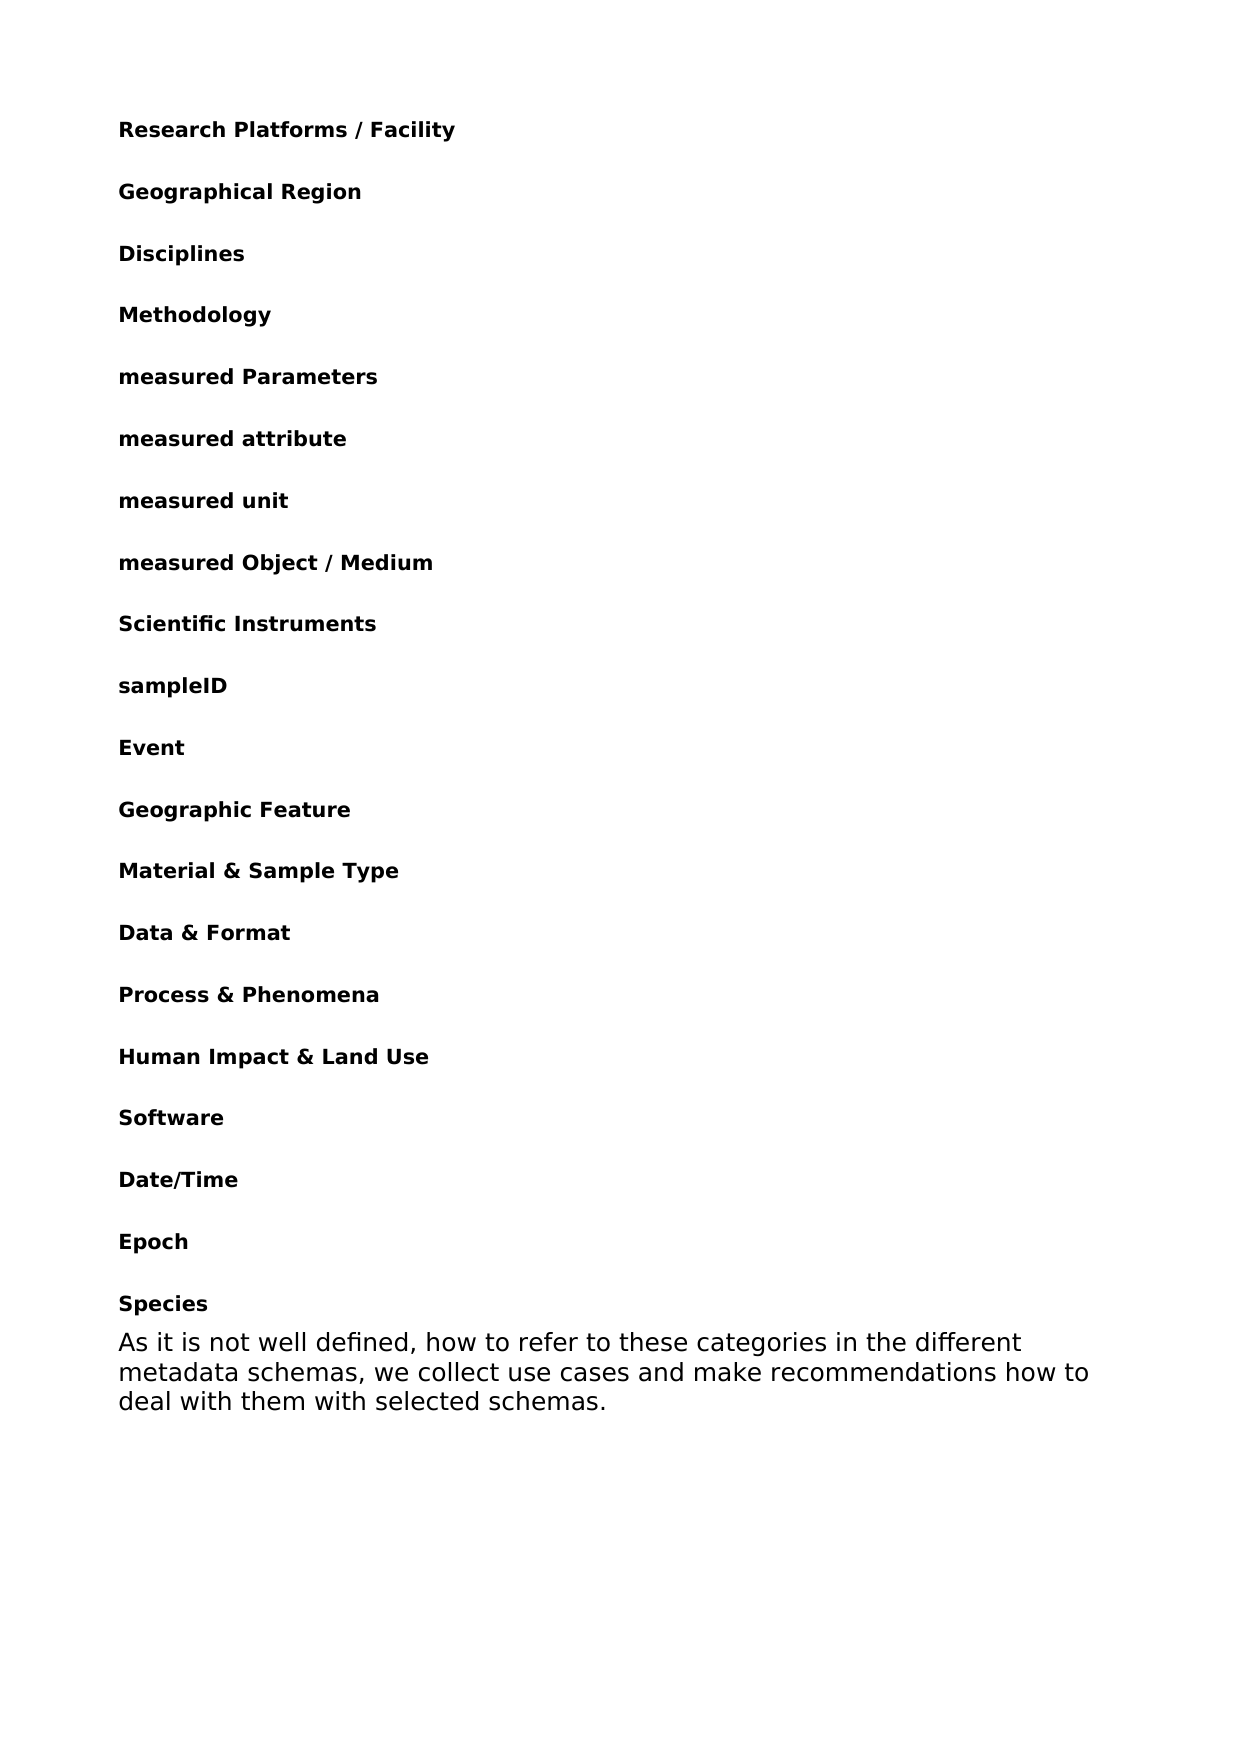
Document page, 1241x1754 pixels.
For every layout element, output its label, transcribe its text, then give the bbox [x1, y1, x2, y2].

subtitle Event [118, 736, 1122, 760]
subtitle Material & Sample Type [118, 859, 1122, 884]
subtitle Human Impact & Land Use [118, 1045, 1122, 1069]
subtitle Software [118, 1106, 1122, 1131]
subtitle Disciplines [118, 242, 1122, 266]
subtitle Geographic Feature [118, 798, 1122, 822]
subtitle measured Object / Medium [118, 551, 1122, 575]
subtitle measured Parameters [118, 365, 1122, 389]
subtitle Research Platforms / Facility [118, 118, 1122, 142]
subtitle measured attribute [118, 427, 1122, 451]
subtitle Methodology [118, 303, 1122, 328]
subtitle sampleID [118, 674, 1122, 698]
subtitle Date/Time [118, 1168, 1122, 1192]
subtitle Data & Format [118, 921, 1122, 945]
subtitle Geographical Region [118, 180, 1122, 204]
subtitle Epoch [118, 1230, 1122, 1254]
subtitle Species [118, 1292, 1122, 1316]
subtitle Process & Phenomena [118, 983, 1122, 1007]
text As it is not well defined, how to refer to these categories in the different metadata schemas, we collect use cases and make recommendations how to deal with them with selected schemas. [118, 1328, 1122, 1416]
subtitle measured unit [118, 489, 1122, 513]
subtitle Scientific Instruments [118, 612, 1122, 637]
